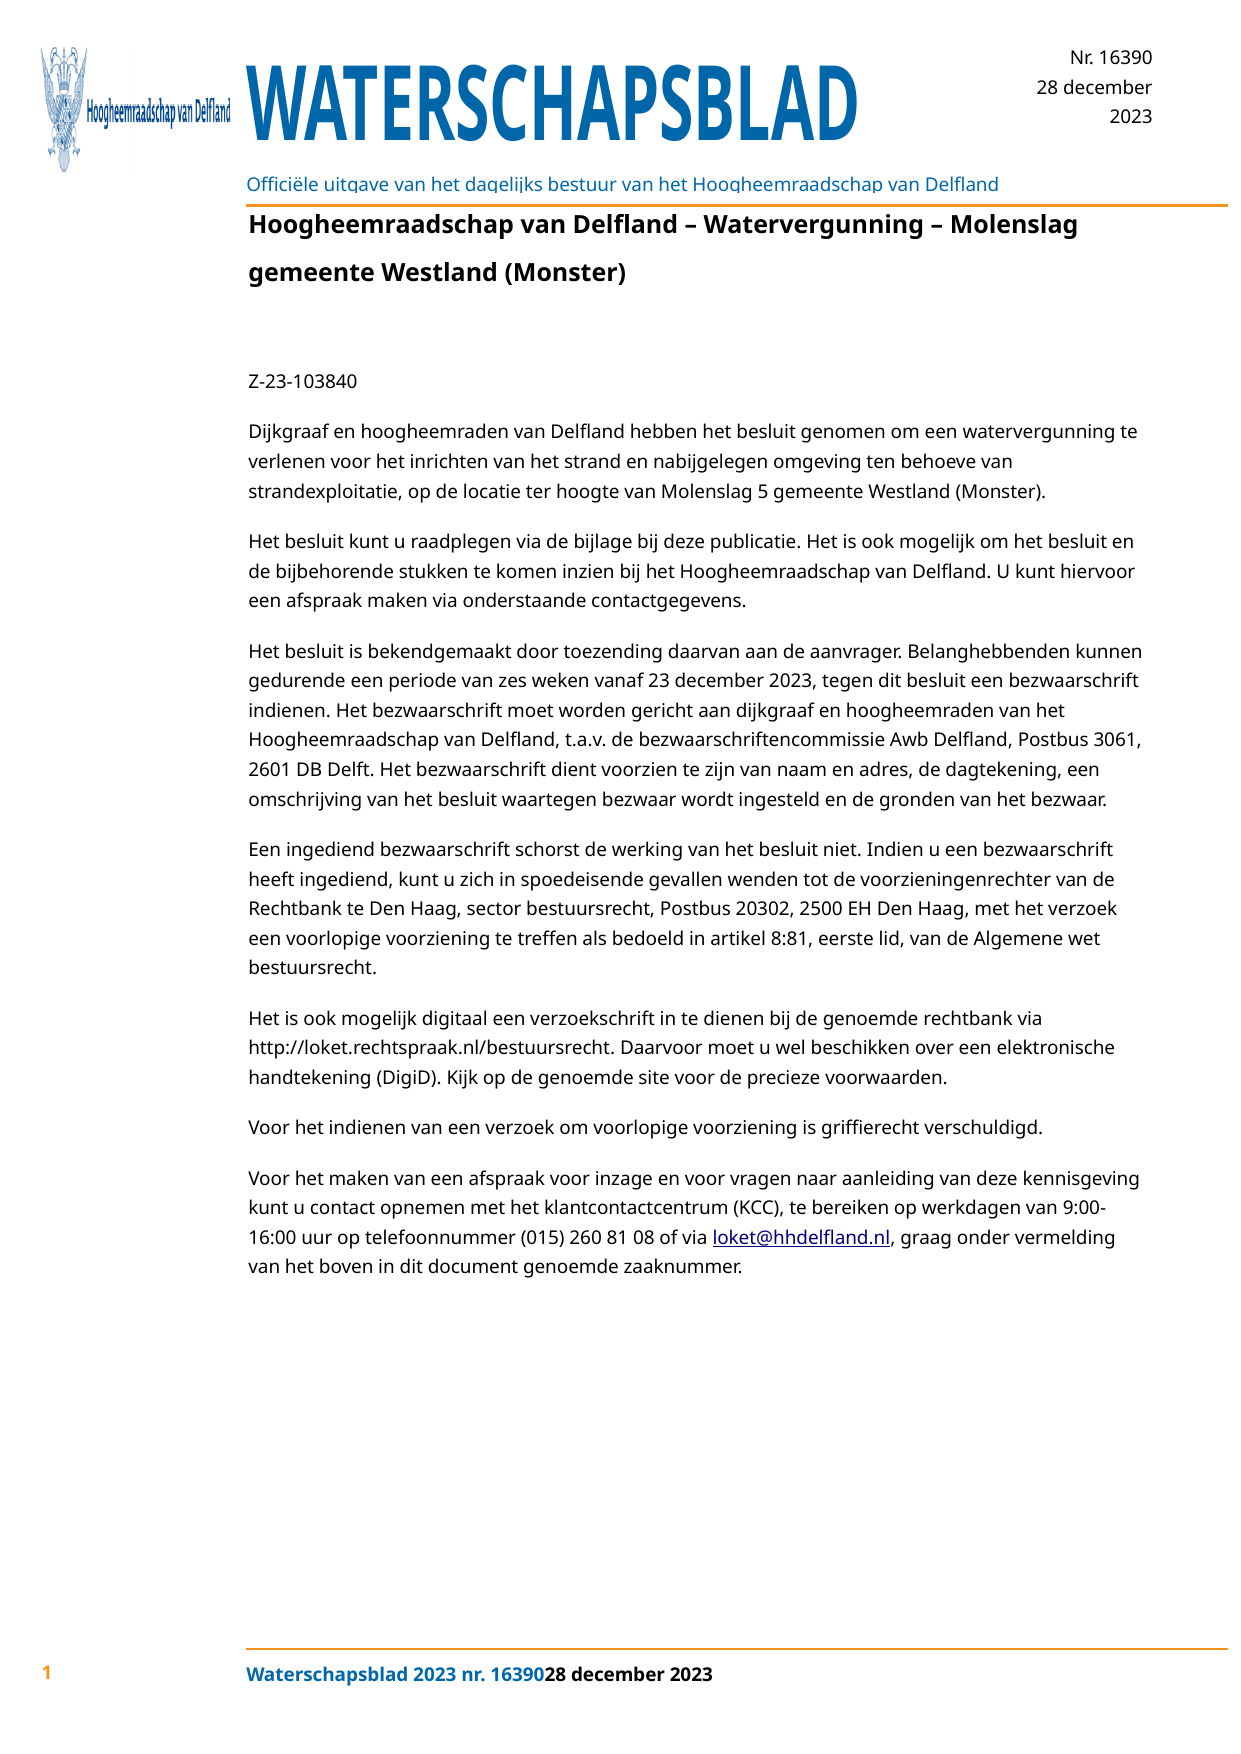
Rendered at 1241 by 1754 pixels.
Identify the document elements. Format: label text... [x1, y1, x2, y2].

text Z-23-103840 [248, 368, 1152, 394]
text Voor het maken van een afspraak voor inzage en voor vragen naar aanleiding van deze kennisgeving kunt u contact opnemen met het klantcontactcentrum (KCC), te bereiken op werkdagen van 9:00-16:00 uur op telefoonnummer (015) 260 81 08 of via loket@hhdelfland.nl, graag onder vermelding van het boven in dit document genoemde zaaknummer. [248, 1165, 1152, 1279]
picture [41, 47, 231, 172]
text Dijkgraaf en hoogheemraden van Delfland hebben het besluit genomen om een watervergunning te verlenen voor het inrichten van het strand en nabijgelegen omgeving ten behoeve van strandexploitatie, op de locatie ter hoogte van Molenslag 5 gemeente Westland (Monster). [248, 419, 1152, 504]
text Het besluit kunt u raadplegen via de bijlage bij deze publicatie. Het is ook mogelijk om het besluit en de bijbehorende stukken te komen inzien bij het Hoogheemraadschap van Delfland. U kunt hiervoor een afspraak maken via onderstaande contactgegevens. [248, 528, 1152, 613]
text Een ingediend bezwaarschrift schorst de werking van het besluit niet. Indien u een bezwaarschrift heeft ingediend, kunt u zich in spoedeisende gevallen wenden tot de voorzieningenrechter van de Rechtbank te Den Haag, sector bestuursrecht, Postbus 20302, 2500 EH Den Haag, met het verzoek een voorlopige voorziening te treffen als bedoeld in artikel 8:81, eerste lid, van de Algemene wet bestuursrecht. [248, 836, 1152, 980]
text Het besluit is bekendgemaakt door toezending daarvan aan de aanvrager. Belanghebbenden kunnen gedurende een periode van zes weken vanaf 23 december 2023, tegen dit besluit een bezwaarschrift indienen. Het bezwaarschrift moet worden gericht aan dijkgraaf en hoogheemraden van het Hoogheemraadschap van Delfland, t.a.v. de bezwaarschriftencommissie Awb Delfland, Postbus 3061, 2601 DB Delft. Het bezwaarschrift dient voorzien te zijn van naam en adres, de dagtekening, een omschrijving van het besluit waartegen bezwaar wordt ingesteld en de gronden van het bezwaar. [248, 638, 1152, 812]
text Voor het indienen van een verzoek om voorlopige voorziening is griffierecht verschuldigd. [248, 1114, 1152, 1140]
text Het is ook mogelijk digitaal een verzoekschrift in te dienen bij de genoemde rechtbank via http://loket.rechtspraak.nl/bestuursrecht. Daarvoor moet u wel beschikken over een elektronische handtekening (DigiD). Kijk op de genoemde site voor de precieze voorwaarden. [248, 1005, 1152, 1090]
text Hoogheemraadschap van Delfland – Watervergunning – Molenslag gemeente Westland (Monster) [248, 207, 1152, 288]
